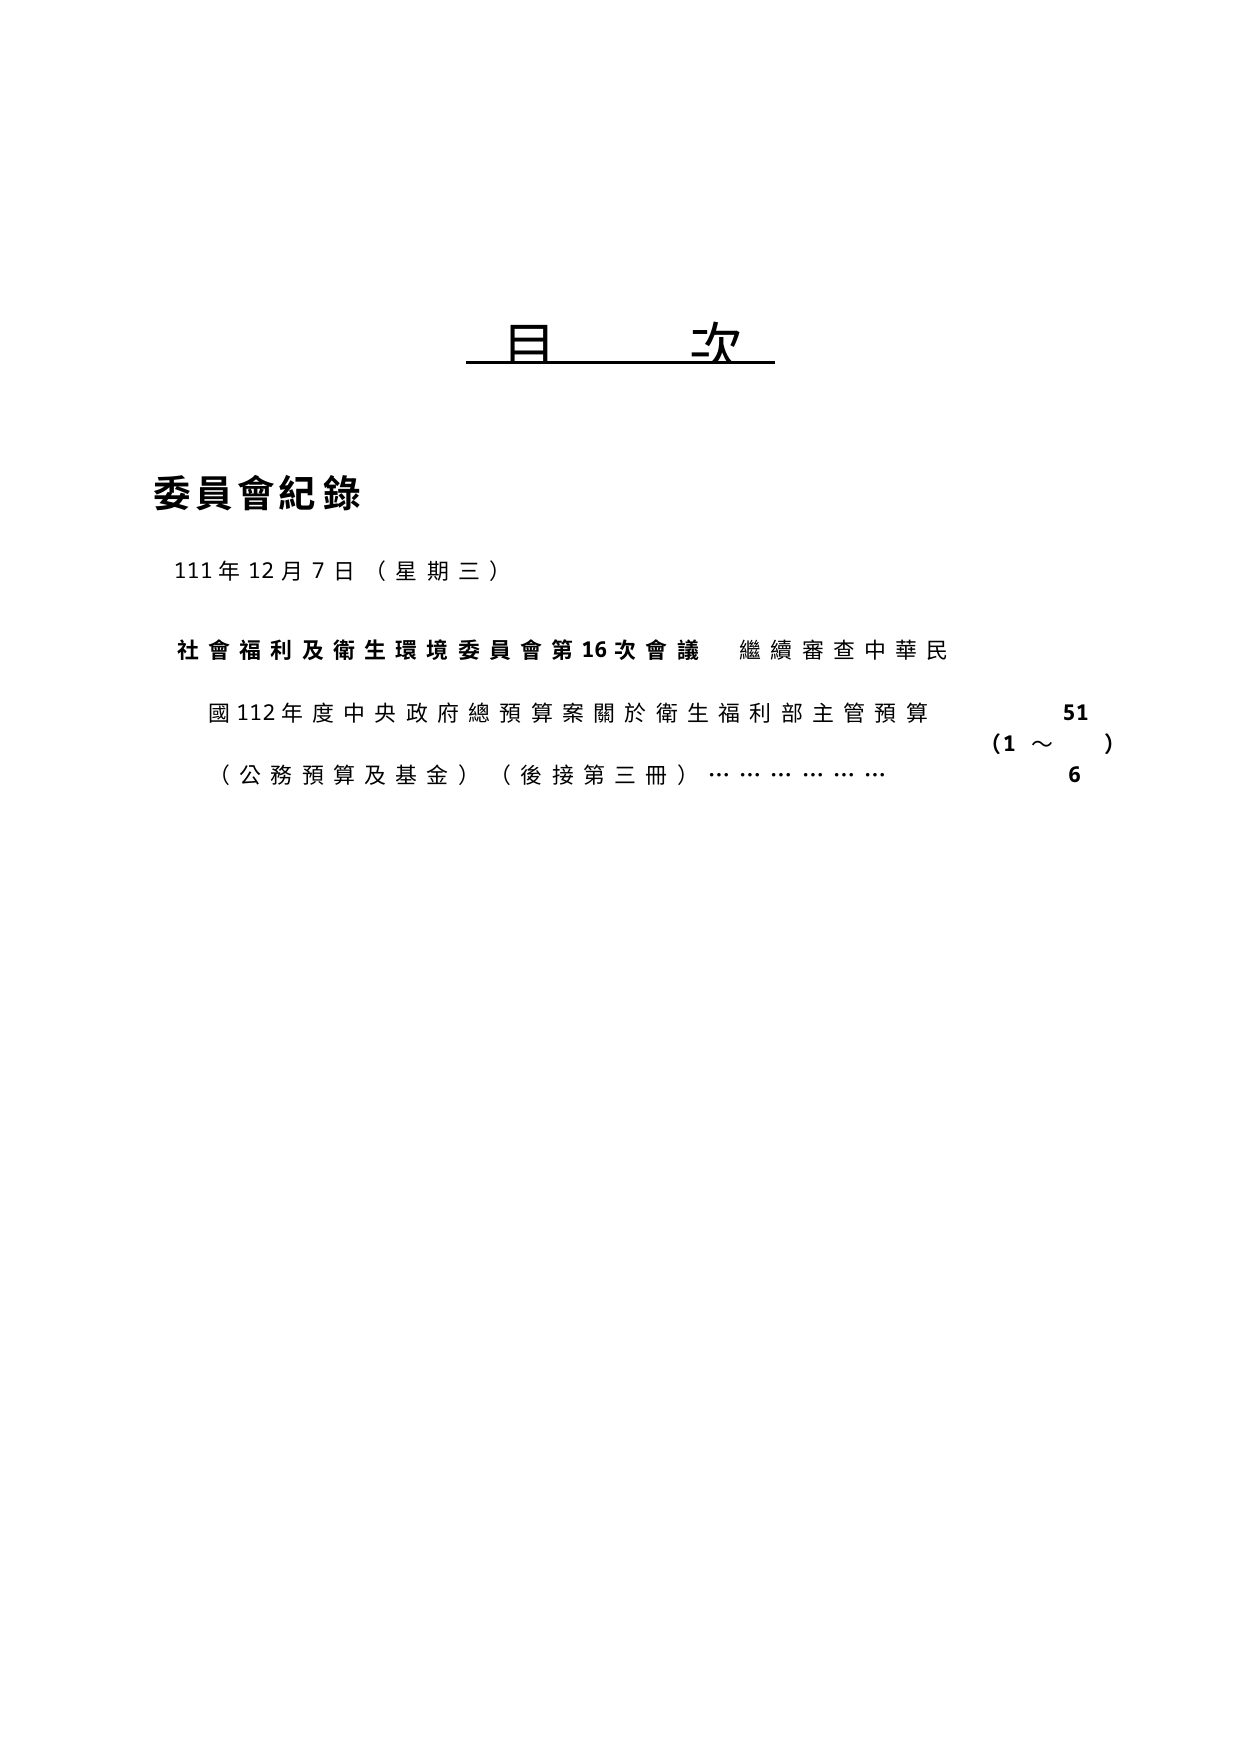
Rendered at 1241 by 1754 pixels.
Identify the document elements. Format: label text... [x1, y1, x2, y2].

table_cell 社會福利及衛生環境委員會第16次會議 繼續審查中華民國112年度中央政府總預算案關於衛生福利部主管預算（公務預算及基金）（後接第三冊）……………… [150, 618, 967, 806]
table_cell （ [967, 618, 986, 806]
table_cell 1 [986, 618, 1023, 806]
table_header 委員會紀錄 111年12月7日（星期三） [150, 443, 1108, 618]
table_cell ） [1091, 618, 1108, 806]
table_cell ～ [1023, 618, 1053, 806]
table_header 目 次 [466, 281, 774, 361]
table_cell 516 [1053, 618, 1091, 806]
